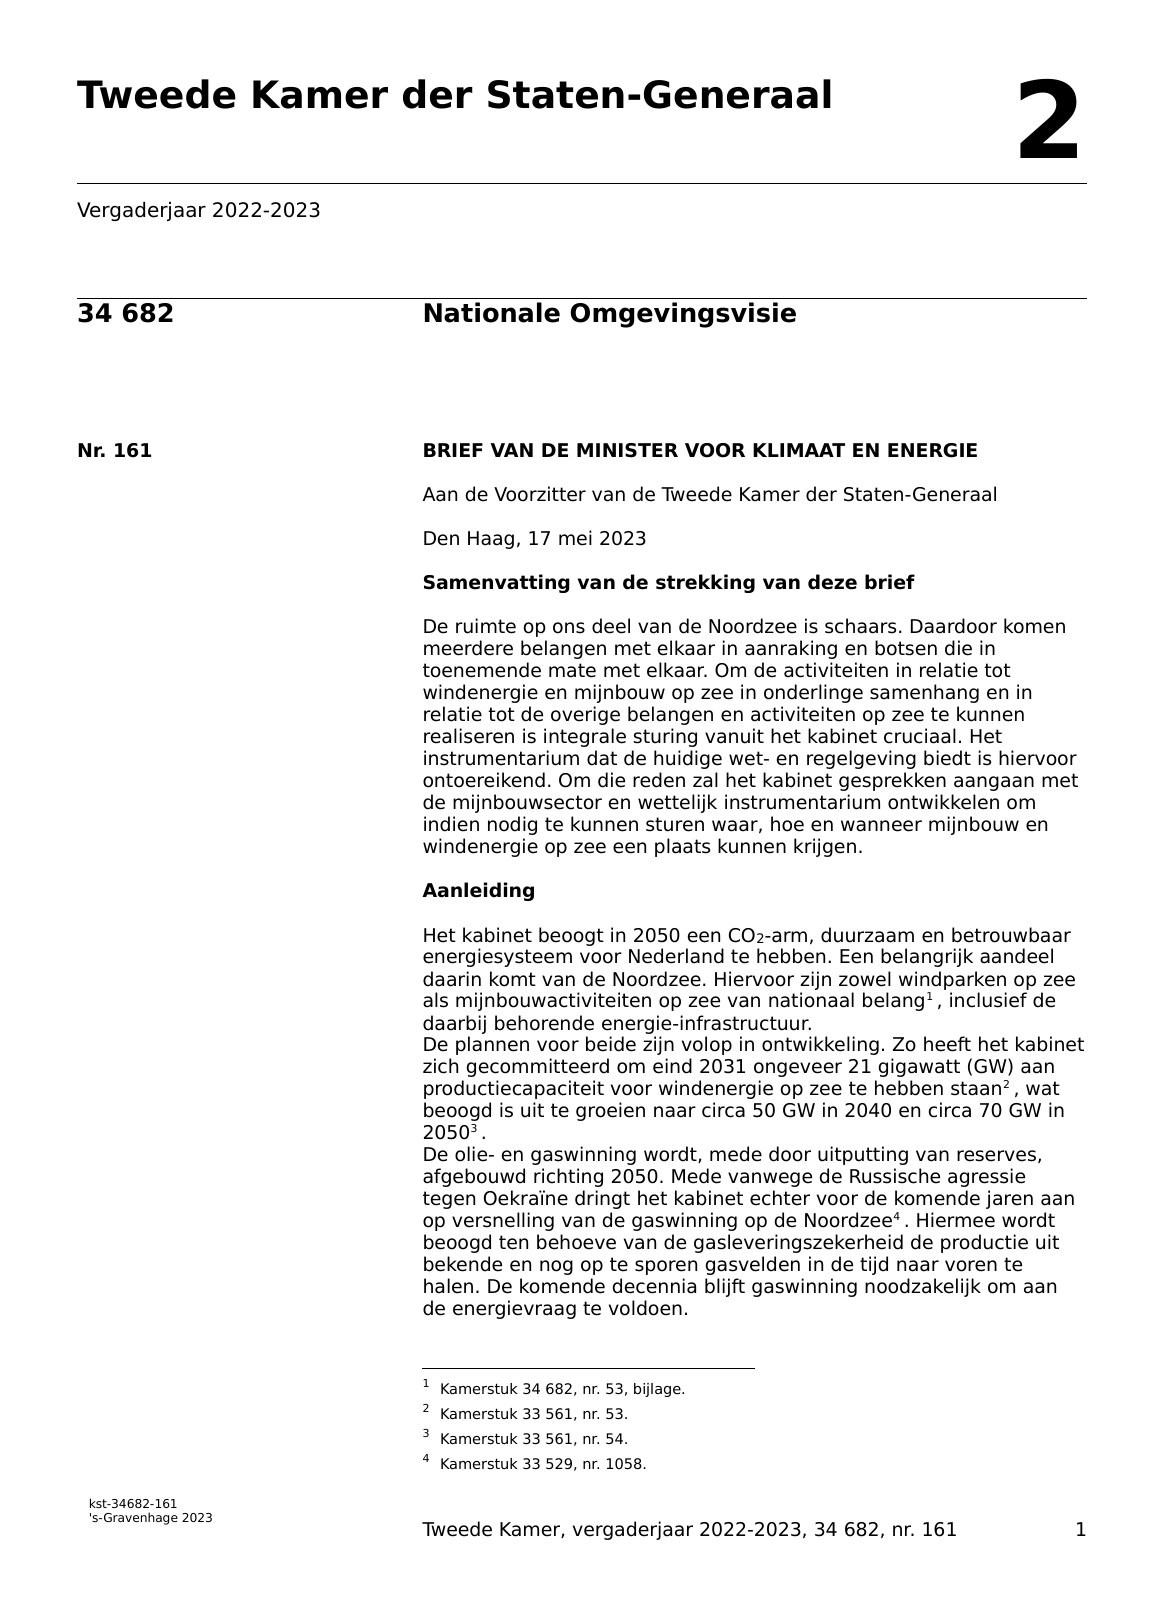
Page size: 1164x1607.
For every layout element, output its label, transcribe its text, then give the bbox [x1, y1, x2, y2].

text Kamerstuk 33 529, nr. 1058. [422, 1452, 1087, 1474]
subtitle Nr. 161 BRIEF VAN DE MINISTER VOOR KLIMAAT EN ENERGIE [77, 440, 1087, 462]
text Kamerstuk 34 682, nr. 53, bijlage. [422, 1377, 1087, 1399]
text kst-34682-161 [88, 1497, 323, 1511]
text 's-Gravenhage 2023 [88, 1511, 323, 1525]
text Den Haag, 17 mei 2023 [422, 528, 1087, 550]
subtitle Samenvatting van de strekking van deze brief [422, 572, 1087, 594]
subtitle Aanleiding [422, 880, 1087, 902]
table_header 2 [886, 59, 1087, 183]
table_header Tweede Kamer der Staten-Generaal [77, 59, 886, 183]
text De olie- en gaswinning wordt, mede door uitputting van reserves, afgebouwd richting 2050. Mede vanwege de Russische agressie tegen Oekraïne dringt het kabinet echter voor de komende jaren aan op versnelling van de gaswinning op de Noordzee. Hiermee wordt beoogd ten behoeve van de gasleveringszekerheid de productie uit bekende en nog op te sporen gasvelden in de tijd naar voren te halen. De komende decennia blijft gaswinning noodzakelijk om aan de energievraag te voldoen. [422, 1144, 1087, 1320]
text Kamerstuk 33 561, nr. 53. [422, 1402, 1087, 1424]
subtitle 34 682 Nationale Omgevingsvisie [77, 299, 1087, 329]
text Kamerstuk 33 561, nr. 54. [422, 1427, 1087, 1449]
text Het kabinet beoogt in 2050 een CO2-arm, duurzaam en betrouwbaar energiesysteem voor Nederland te hebben. Een belangrijk aandeel daarin komt van de Noordzee. Hiervoor zijn zowel windparken op zee als mijnbouwactiviteiten op zee van nationaal belang, inclusief de daarbij behorende energie-infrastructuur. [422, 924, 1087, 1034]
table_cell Vergaderjaar 2022-2023 [77, 184, 1087, 298]
text De ruimte op ons deel van de Noordzee is schaars. Daardoor komen meerdere belangen met elkaar in aanraking en botsen die in toenemende mate met elkaar. Om de activiteiten in relatie tot windenergie en mijnbouw op zee in onderlinge samenhang en in relatie tot de overige belangen en activiteiten op zee te kunnen realiseren is integrale sturing vanuit het kabinet cruciaal. Het instrumentarium dat de huidige wet- en regelgeving biedt is hiervoor ontoereikend. Om die reden zal het kabinet gesprekken aangaan met de mijnbouwsector en wettelijk instrumentarium ontwikkelen om indien nodig te kunnen sturen waar, hoe en wanneer mijnbouw en windenergie op zee een plaats kunnen krijgen. [422, 616, 1087, 858]
text De plannen voor beide zijn volop in ontwikkeling. Zo heeft het kabinet zich gecommitteerd om eind 2031 ongeveer 21 gigawatt (GW) aan productiecapaciteit voor windenergie op zee te hebben staan, wat beoogd is uit te groeien naar circa 50 GW in 2040 en circa 70 GW in 2050. [422, 1034, 1087, 1144]
text Aan de Voorzitter van de Tweede Kamer der Staten-Generaal [422, 484, 1087, 506]
